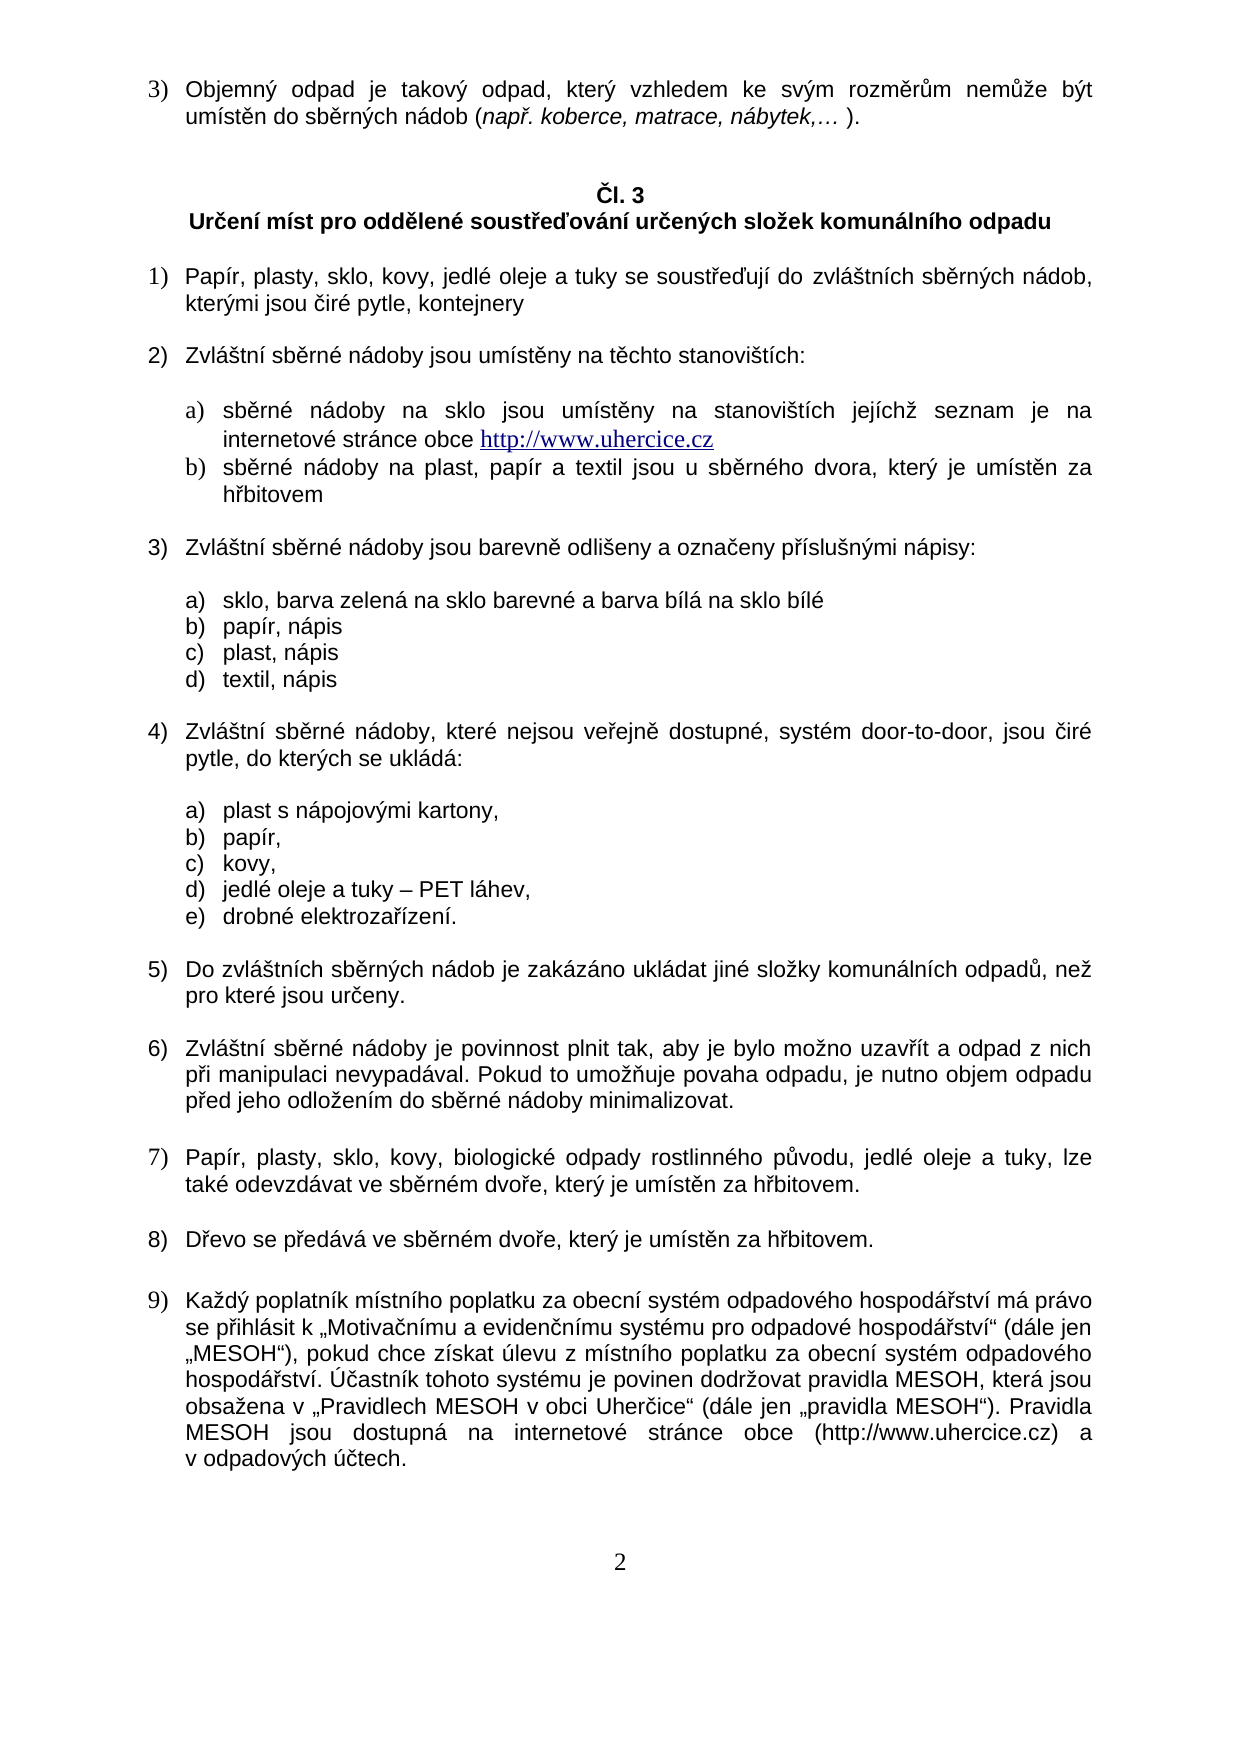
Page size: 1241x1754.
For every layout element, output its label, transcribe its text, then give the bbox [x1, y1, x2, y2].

list papír, nápis [185, 613, 1092, 639]
list Zvláštní sběrné nádoby je povinnost plnit tak, aby je bylo možno uzavřít a odpad z nich při manipulaci nevypadával. Pokud to umožňuje povaha odpadu, je nutno objem odpadu před jeho odložením do sběrné nádoby minimalizovat. [148, 1034, 1092, 1114]
list sběrné nádoby na plast, papír a textil jsou u sběrného dvora, který je umístěn za hřbitovem [185, 452, 1092, 507]
list Zvláštní sběrné nádoby, které nejsou veřejně dostupné, systém door-to-door, jsou čiré pytle, do kterých se ukládá: [148, 718, 1092, 771]
list Každý poplatník místního poplatku za obecní systém odpadového hospodářství má právo se přihlásit k „Motivačnímu a evidenčnímu systému pro odpadové hospodářství“ (dále jen „MESOH“), pokud chce získat úlevu z místního poplatku za obecní systém odpadového hospodářství. Účastník tohoto systému je povinen dodržovat pravidla MESOH, která jsou obsažena v „Pravidlech MESOH v obci Uherčice“ (dále jen „pravidla MESOH“). Pravidla MESOH jsou dostupná na internetové stránce obce (http://www.uhercice.cz) a v odpadových účtech. [148, 1285, 1092, 1472]
list kovy, [185, 850, 1092, 876]
list Papír, plasty, sklo, kovy, jedlé oleje a tuky se soustřeďují do zvláštních sběrných nádob, kterými jsou čiré pytle, kontejnery [148, 261, 1092, 316]
list plast s nápojovými kartony, [185, 797, 1092, 824]
list sklo, barva zelená na sklo barevné a barva bílá na sklo bílé [185, 587, 1092, 613]
list Zvláštní sběrné nádoby jsou barevně odlišeny a označeny příslušnými nápisy: [148, 534, 1092, 560]
list textil, nápis [185, 666, 1092, 692]
list jedlé oleje a tuky – PET láhev, [185, 876, 1092, 903]
list drobné elektrozařízení. [185, 903, 1092, 929]
list plast, nápis [185, 639, 1092, 666]
text Určení míst pro oddělené soustřeďování určených složek komunálního odpadu [148, 208, 1092, 234]
text Čl. 3 [148, 182, 1092, 208]
list sběrné nádoby na sklo jsou umístěny na stanovištích jejíchž seznam je na internetové stránce obce http://www.uhercice.cz [185, 395, 1092, 452]
list Zvláštní sběrné nádoby jsou umístěny na těchto stanovištích: [148, 342, 1092, 368]
list Papír, plasty, sklo, kovy, biologické odpady rostlinného původu, jedlé oleje a tuky, lze také odevzdávat ve sběrném dvoře, který je umístěn za hřbitovem. [148, 1142, 1092, 1197]
list Objemný odpad je takový odpad, který vzhledem ke svým rozměrům nemůže být umístěn do sběrných nádob (např. koberce, matrace, nábytek,… ). [148, 74, 1092, 129]
list papír, [185, 824, 1092, 850]
list Do zvláštních sběrných nádob je zakázáno ukládat jiné složky komunálních odpadů, než pro které jsou určeny. [148, 956, 1092, 1008]
list Dřevo se předává ve sběrném dvoře, který je umístěn za hřbitovem. [148, 1226, 1092, 1253]
